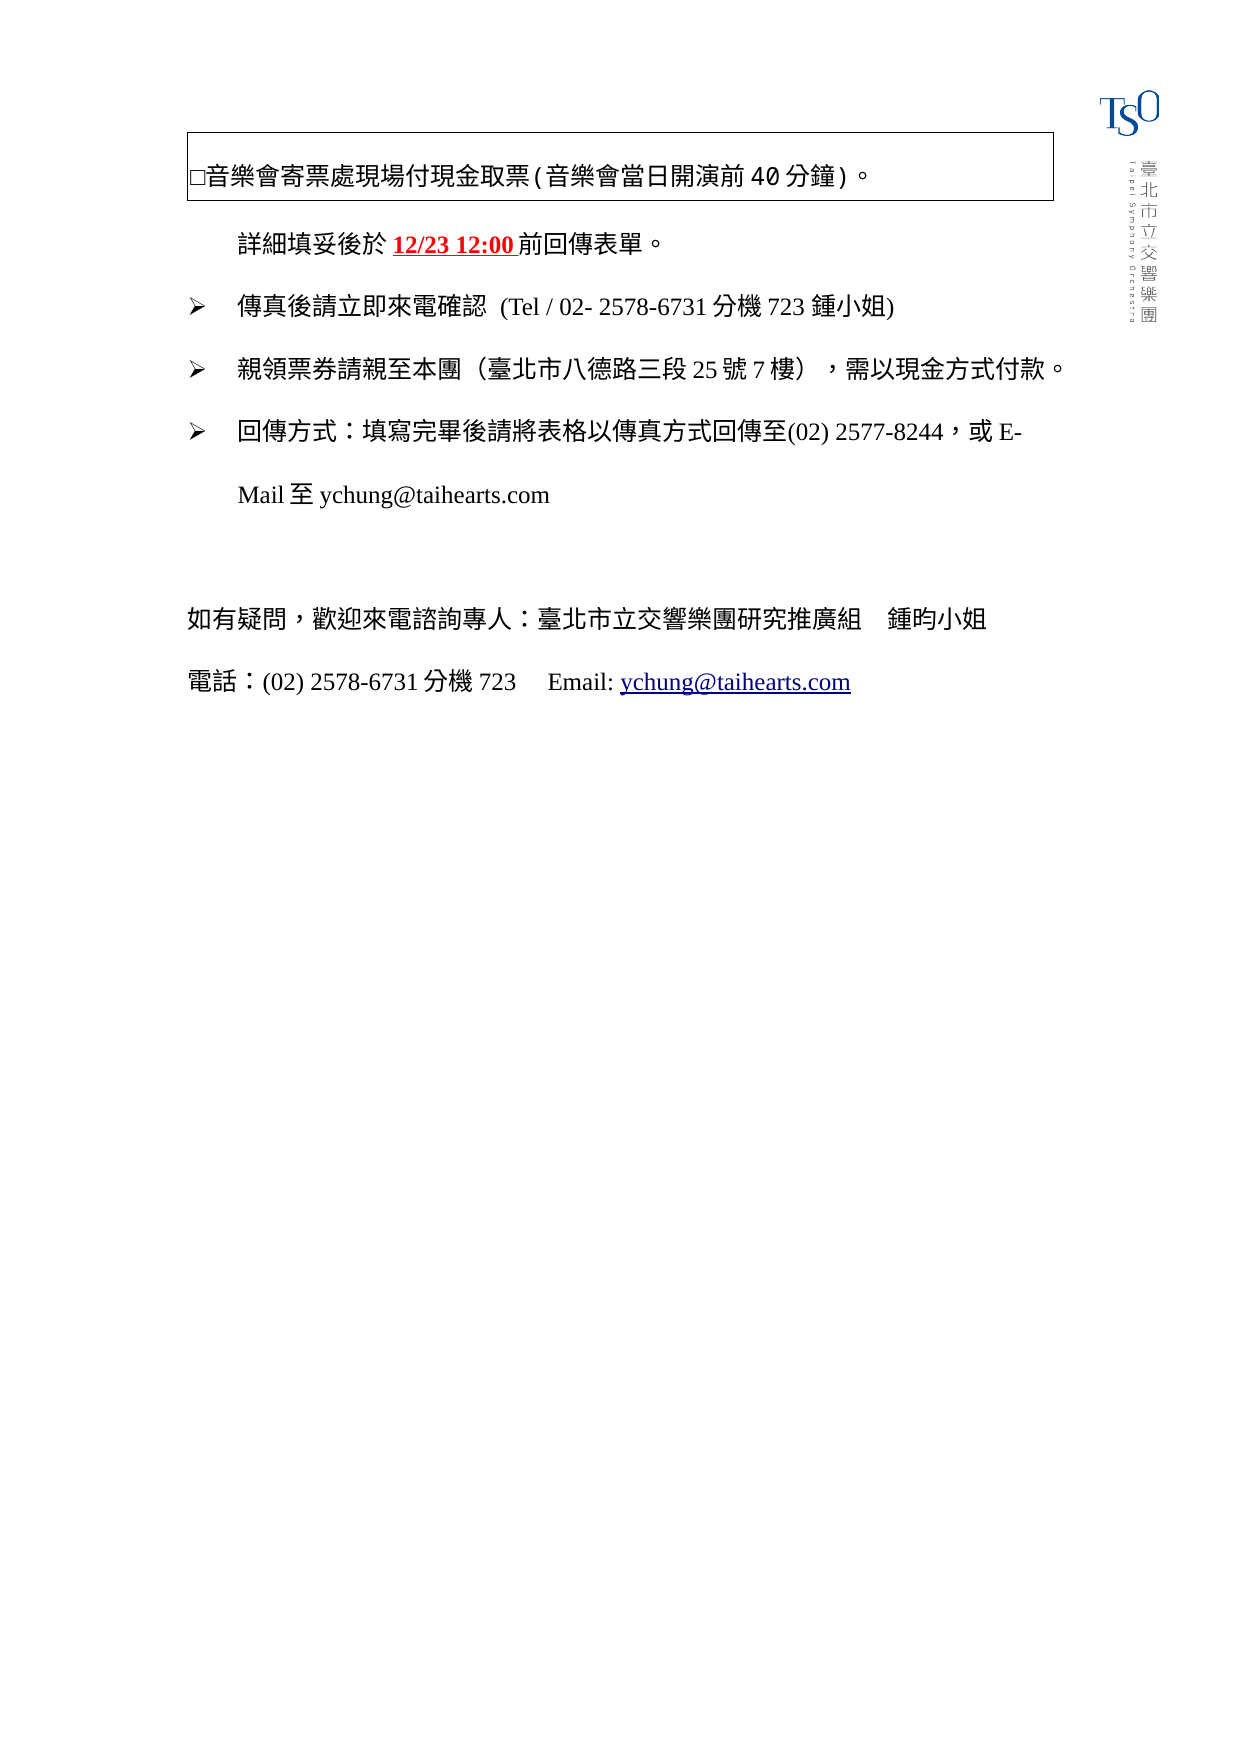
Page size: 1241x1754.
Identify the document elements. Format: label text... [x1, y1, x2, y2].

list 傳真後請立即來電確認 (Tel / 02- 2578-6731分機723 鍾小姐) [187, 263, 1053, 326]
text 電話：(02) 2578-6731分機723 Email: ychung@taihearts.com [187, 638, 1053, 701]
list 親領票券請親至本團（臺北市八德路三段25號7樓），需以現金方式付款。 [187, 326, 1053, 388]
text 如有疑問，歡迎來電諮詢專人：臺北市立交響樂團研究推廣組 鍾昀小姐 [187, 576, 1053, 638]
list 回傳方式：填寫完畢後請將表格以傳真方式回傳至(02) 2577-8244，或E-Mail至ychung@taihearts.com [187, 388, 1053, 513]
text 詳細填妥後於12/23 12:00前回傳表單。 [237, 201, 1053, 263]
table_cell □音樂會寄票處現場付現金取票(音樂會當日開演前40分鐘)。 [188, 133, 1053, 199]
